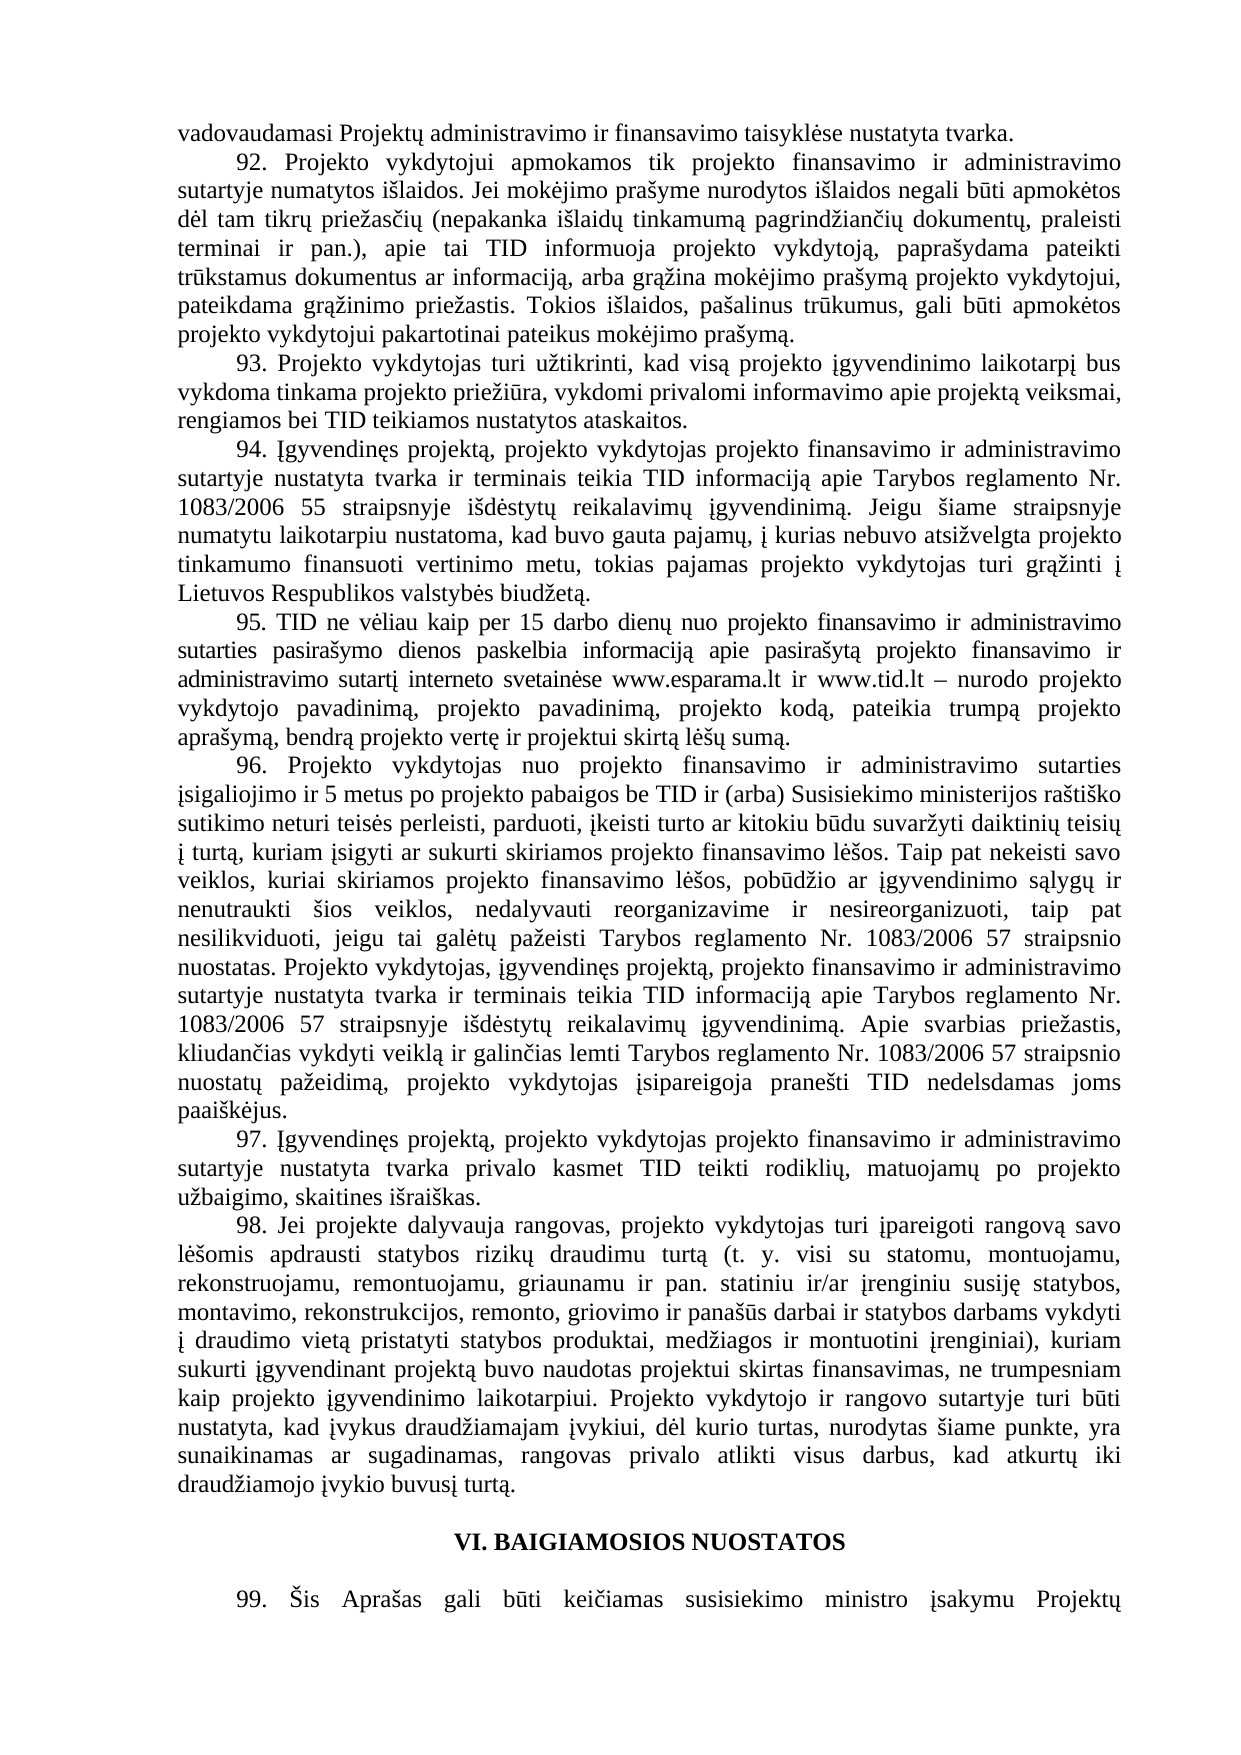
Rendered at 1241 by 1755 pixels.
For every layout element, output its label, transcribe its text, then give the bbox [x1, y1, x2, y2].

text VI. Baigiamosios nuostatos [177, 1527, 1122, 1556]
text 94. Įgyvendinęs projektą, projekto vykdytojas projekto finansavimo ir administravimo sutartyje nustatyta tvarka ir terminais teikia TID informaciją apie Tarybos reglamento Nr. 1083/2006 55 straipsnyje išdėstytų reikalavimų įgyvendinimą. Jeigu šiame straipsnyje numatytu laikotarpiu nustatoma, kad buvo gauta pajamų, į kurias nebuvo atsižvelgta projekto tinkamumo finansuoti vertinimo metu, tokias pajamas projekto vykdytojas turi grąžinti į Lietuvos Respublikos valstybės biudžetą. [177, 434, 1122, 607]
text 98. Jei projekte dalyvauja rangovas, projekto vykdytojas turi įpareigoti rangovą savo lėšomis apdrausti statybos rizikų draudimu turtą (t. y. visi su statomu, montuojamu, rekonstruojamu, remontuojamu, griaunamu ir pan. statiniu ir/ar įrenginiu susiję statybos, montavimo, rekonstrukcijos, remonto, griovimo ir panašūs darbai ir statybos darbams vykdyti į draudimo vietą pristatyti statybos produktai, medžiagos ir montuotini įrenginiai), kuriam sukurti įgyvendinant projektą buvo naudotas projektui skirtas finansavimas, ne trumpesniam kaip projekto įgyvendinimo laikotarpiui. Projekto vykdytojo ir rangovo sutartyje turi būti nustatyta, kad įvykus draudžiamajam įvykiui, dėl kurio turtas, nurodytas šiame punkte, yra sunaikinamas ar sugadinamas, rangovas privalo atlikti visus darbus, kad atkurtų iki draudžiamojo įvykio buvusį turtą. [177, 1211, 1122, 1498]
text vadovaudamasi Projektų administravimo ir finansavimo taisyklėse nustatyta tvarka. [177, 118, 1122, 147]
text 92. Projekto vykdytojui apmokamos tik projekto finansavimo ir administravimo sutartyje numatytos išlaidos. Jei mokėjimo prašyme nurodytos išlaidos negali būti apmokėtos dėl tam tikrų priežasčių (nepakanka išlaidų tinkamumą pagrindžiančių dokumentų, praleisti terminai ir pan.), apie tai TID informuoja projekto vykdytoją, paprašydama pateikti trūkstamus dokumentus ar informaciją, arba grąžina mokėjimo prašymą projekto vykdytojui, pateikdama grąžinimo priežastis. Tokios išlaidos, pašalinus trūkumus, gali būti apmokėtos projekto vykdytojui pakartotinai pateikus mokėjimo prašymą. [177, 147, 1122, 348]
text 96. Projekto vykdytojas nuo projekto finansavimo ir administravimo sutarties įsigaliojimo ir 5 metus po projekto pabaigos be TID ir (arba) Susisiekimo ministerijos raštiško sutikimo neturi teisės perleisti, parduoti, įkeisti turto ar kitokiu būdu suvaržyti daiktinių teisių į turtą, kuriam įsigyti ar sukurti skiriamos projekto finansavimo lėšos. Taip pat nekeisti savo veiklos, kuriai skiriamos projekto finansavimo lėšos, pobūdžio ar įgyvendinimo sąlygų ir nenutraukti šios veiklos, nedalyvauti reorganizavime ir nesireorganizuoti, taip pat nesilikviduoti, jeigu tai galėtų pažeisti Tarybos reglamento Nr. 1083/2006 57 straipsnio nuostatas. Projekto vykdytojas, įgyvendinęs projektą, projekto finansavimo ir administravimo sutartyje nustatyta tvarka ir terminais teikia TID informaciją apie Tarybos reglamento Nr. 1083/2006 57 straipsnyje išdėstytų reikalavimų įgyvendinimą. Apie svarbias priežastis, kliudančias vykdyti veiklą ir galinčias lemti Tarybos reglamento Nr. 1083/2006 57 straipsnio nuostatų pažeidimą, projekto vykdytojas įsipareigoja pranešti TID nedelsdamas joms paaiškėjus. [177, 751, 1122, 1124]
text 93. Projekto vykdytojas turi užtikrinti, kad visą projekto įgyvendinimo laikotarpį bus vykdoma tinkama projekto priežiūra, vykdomi privalomi informavimo apie projektą veiksmai, rengiamos bei TID teikiamos nustatytos ataskaitos. [177, 348, 1122, 434]
text 99. Šis Aprašas gali būti keičiamas susisiekimo ministro įsakymu Projektų [177, 1584, 1122, 1613]
text 95. TID ne vėliau kaip per 15 darbo dienų nuo projekto finansavimo ir administravimo sutarties pasirašymo dienos paskelbia informaciją apie pasirašytą projekto finansavimo ir administravimo sutartį interneto svetainėse www.esparama.lt ir www.tid.lt – nurodo projekto vykdytojo pavadinimą, projekto pavadinimą, projekto kodą, pateikia trumpą projekto aprašymą, bendrą projekto vertę ir projektui skirtą lėšų sumą. [177, 607, 1122, 751]
text 97. Įgyvendinęs projektą, projekto vykdytojas projekto finansavimo ir administravimo sutartyje nustatyta tvarka privalo kasmet TID teikti rodiklių, matuojamų po projekto užbaigimo, skaitines išraiškas. [177, 1124, 1122, 1211]
